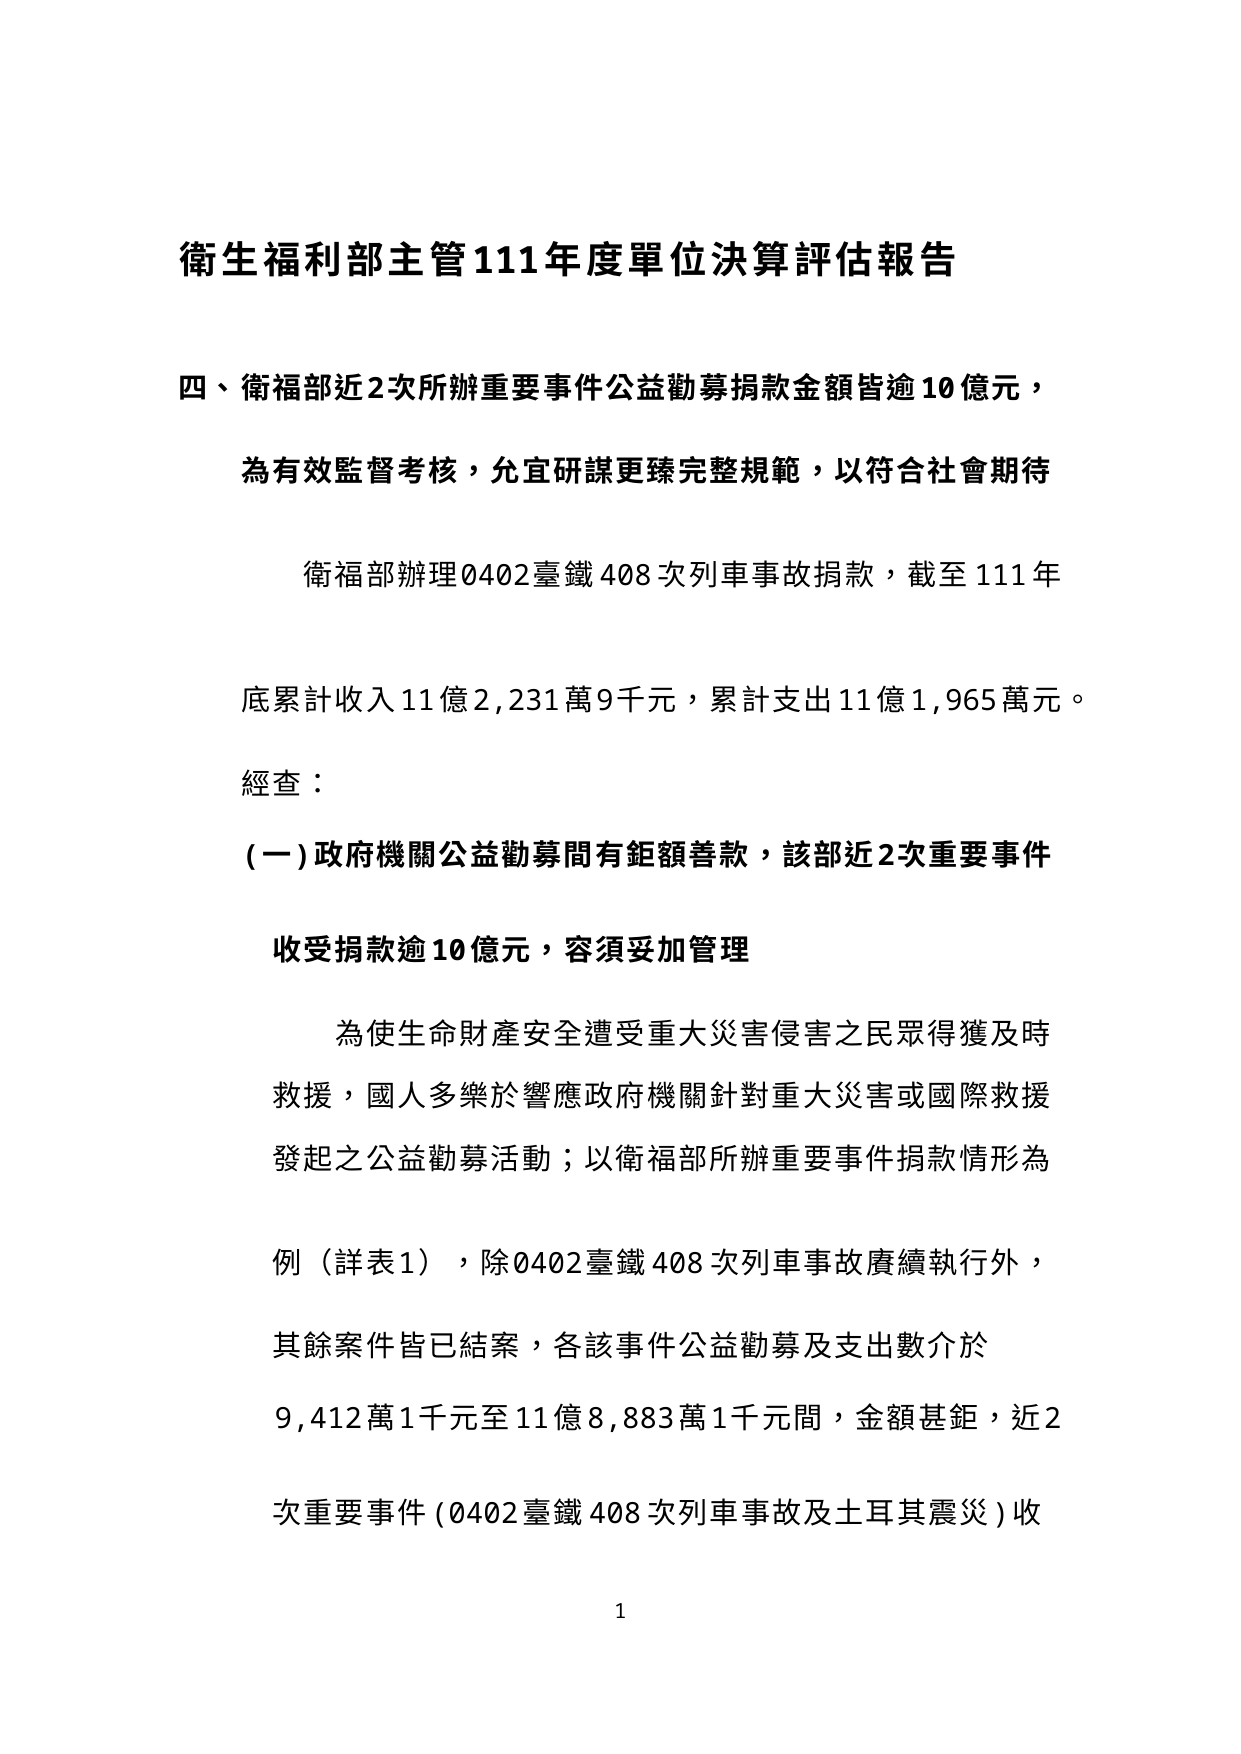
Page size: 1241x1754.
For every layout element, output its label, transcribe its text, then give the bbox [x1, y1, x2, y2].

text 為使生命財產安全遭受重大災害侵害之民眾得獲及時救援，國人多樂於響應政府機關針對重大災害或國際救援發起之公益勸募活動；以衛福部所辦重要事件捐款情形為例（詳表1），除0402臺鐵408次列車事故賡續執行外，其餘案件皆已結案，各該事件公益勸募及支出數介於9,412萬1千元至11億8,883萬1千元間，金額甚鉅，近2次重要事件(0402臺鐵408次列車事故及土耳其震災)收 [266, 990, 1063, 1552]
text 衛生福利部主管111年度單位決算評估報告 [177, 177, 1063, 302]
text 四、衛福部近2次所辦重要事件公益勸募捐款金額皆逾10億元，為有效監督考核，允宜研謀更臻完整規範，以符合社會期待 [177, 302, 1063, 490]
text 衛福部辦理0402臺鐵408次列車事故捐款，截至111年底累計收入11億2,231萬9千元，累計支出11億1,965萬元。經查： [236, 490, 1063, 802]
text (一)政府機關公益勸募間有鉅額善款，該部近2次重要事件收受捐款逾10億元，容須妥加管理 [236, 802, 1063, 990]
